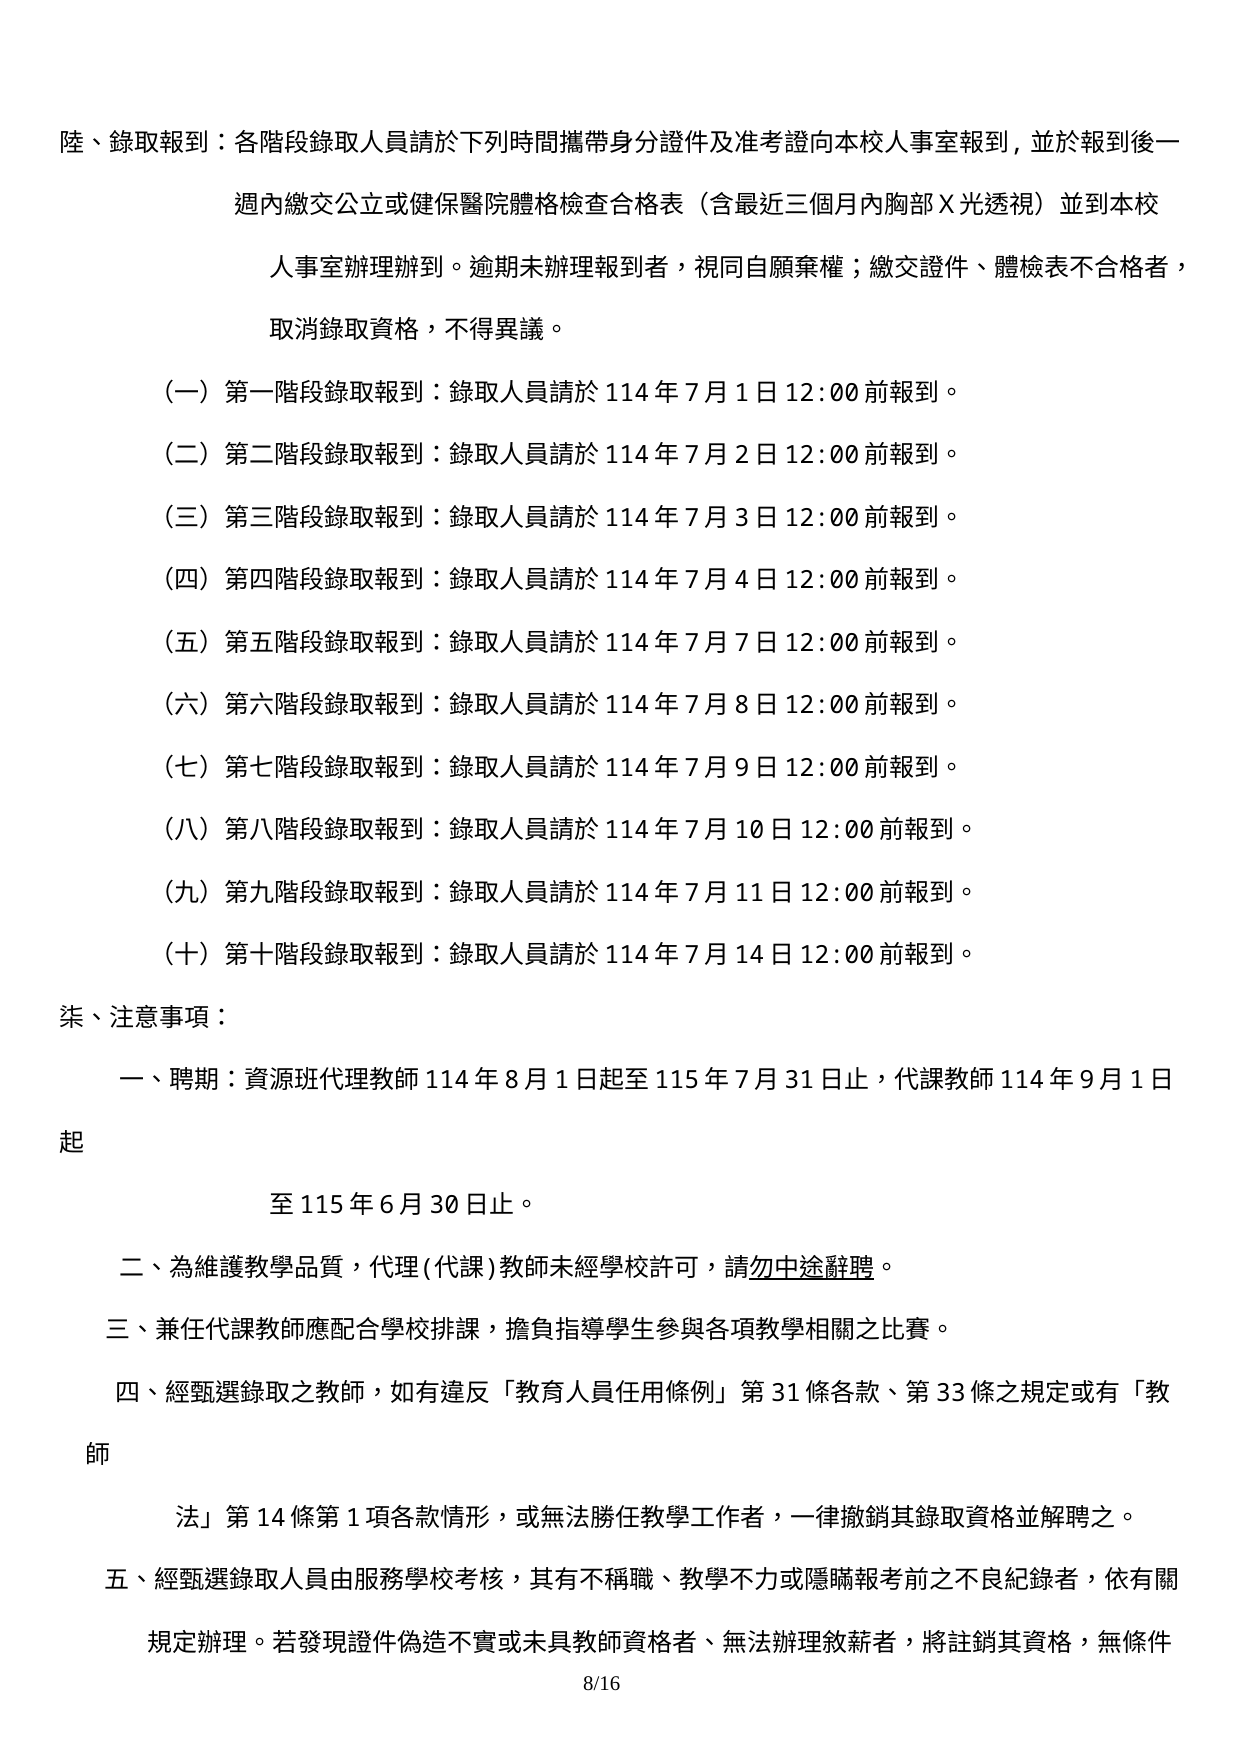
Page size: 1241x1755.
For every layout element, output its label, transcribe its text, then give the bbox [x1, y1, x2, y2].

text （一）第一階段錄取報到：錄取人員請於114年7月1日12:00前報到。 [59, 348, 1181, 411]
text 陸、錄取報到：各階段錄取人員請於下列時間攜帶身分證件及准考證向本校人事室報到, 並於報到後一 [59, 98, 1181, 161]
text （三）第三階段錄取報到：錄取人員請於114年7月3日12:00前報到。 [59, 473, 1181, 536]
text （五）第五階段錄取報到：錄取人員請於114年7月7日12:00前報到。 [59, 598, 1181, 661]
text 五、經甄選錄取人員由服務學校考核，其有不稱職、教學不力或隱瞞報考前之不良紀錄者，依有關規定辦理。若發現證件偽造不實或未具教師資格者、無法辦理敘薪者，將註銷其資格，無條件 [104, 1536, 1181, 1661]
text 週內繳交公立或健保醫院體格檢查合格表（含最近三個月內胸部Ｘ光透視）並到本校 [59, 161, 1181, 223]
text 三、兼任代課教師應配合學校排課，擔負指導學生參與各項教學相關之比賽。 [105, 1286, 1181, 1348]
text （八）第八階段錄取報到：錄取人員請於114年7月10日12:00前報到。 [59, 786, 1181, 848]
text 至115年6月30日止。 [59, 1161, 1181, 1223]
text （九）第九階段錄取報到：錄取人員請於114年7月11日12:00前報到。 [59, 848, 1181, 911]
text （六）第六階段錄取報到：錄取人員請於114年7月8日12:00前報到。 [59, 661, 1181, 723]
text 取消錄取資格，不得異議。 [59, 286, 1181, 348]
text 法」第14條第1項各款情形，或無法勝任教學工作者，一律撤銷其錄取資格並解聘之。 [86, 1473, 1181, 1536]
text 一、聘期：資源班代理教師114年8月1日起至115年7月31日止，代課教師114年9月1日起 [59, 1036, 1181, 1161]
text （二）第二階段錄取報到：錄取人員請於114年7月2日12:00前報到。 [59, 411, 1181, 473]
text （四）第四階段錄取報到：錄取人員請於114年7月4日12:00前報到。 [59, 536, 1181, 598]
text 人事室辦理辦到。逾期未辦理報到者，視同自願棄權；繳交證件、體檢表不合格者， [59, 223, 1181, 286]
text 柒、注意事項： [59, 973, 1181, 1036]
text （七）第七階段錄取報到：錄取人員請於114年7月9日12:00前報到。 [59, 723, 1181, 786]
text 二、為維護教學品質，代理(代課)教師未經學校許可，請勿中途辭聘。 [59, 1223, 1181, 1286]
text （十）第十階段錄取報到：錄取人員請於114年7月14日12:00前報到。 [59, 911, 1181, 973]
text 四、經甄選錄取之教師，如有違反「教育人員任用條例」第31條各款、第33條之規定或有「教師 [86, 1348, 1181, 1473]
